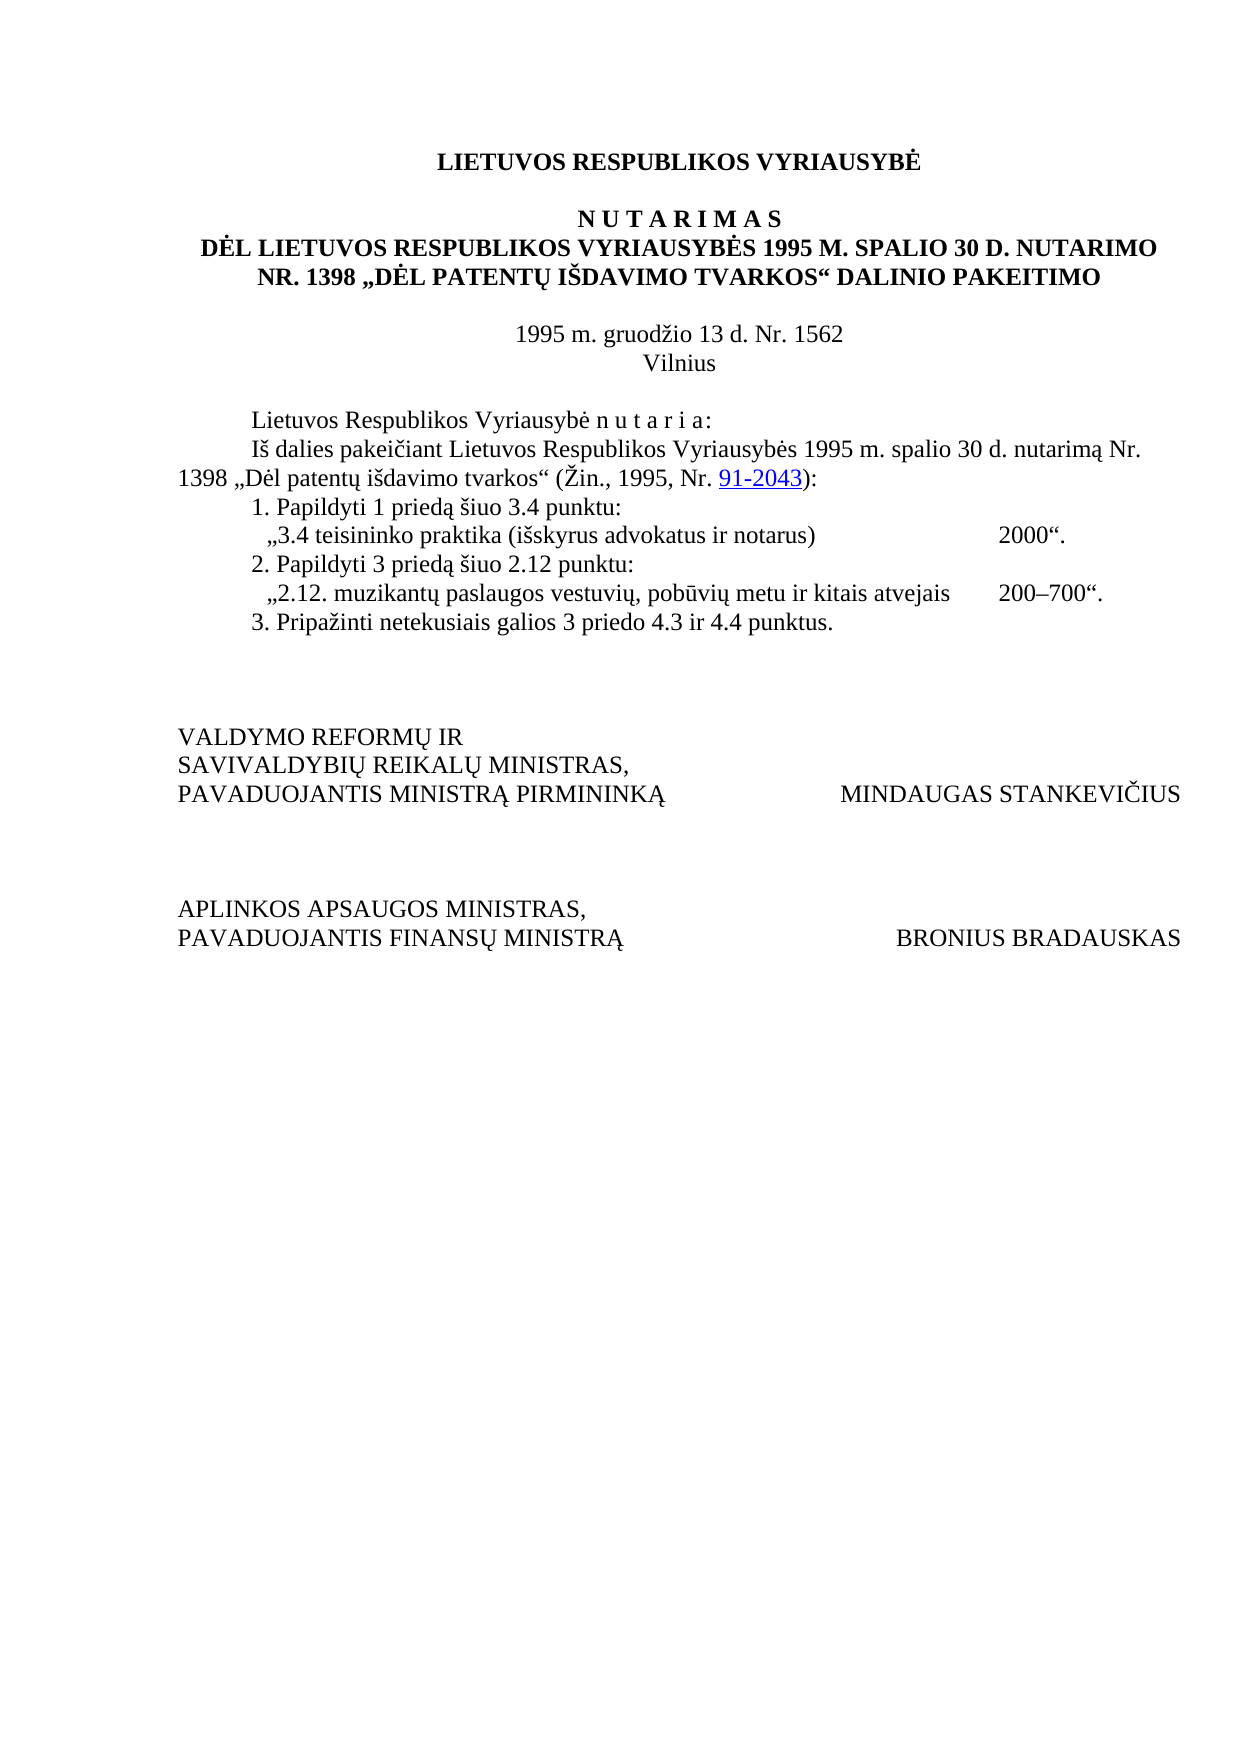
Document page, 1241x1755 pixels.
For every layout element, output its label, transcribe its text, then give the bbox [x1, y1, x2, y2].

text SAVIVALDYBIŲ REIKALŲ MINISTRAS, [177, 751, 1181, 779]
text PAVADUOJANTIS MINISTRĄ PIRMININKĄ MINDAUGAS STANKEVIČIUS [177, 779, 1181, 808]
text 1. Papildyti 1 priedą šiuo 3.4 punktu: [177, 492, 1181, 521]
table_header „2.12. muzikantų paslaugos vestuvių, pobūvių metu ir kitais atvejais [177, 578, 987, 607]
text Vilnius [177, 348, 1181, 377]
text VALDYMO REFORMŲ IR [177, 722, 1181, 751]
text DĖL LIETUVOS RESPUBLIKOS VYRIAUSYBĖS 1995 M. SPALIO 30 D. NUTARIMO NR. 1398 „DĖL PATENTŲ IŠDAVIMO TVARKOS“ DALINIO PAKEITIMO [177, 233, 1181, 291]
text APLINKOS APSAUGOS MINISTRAS, [177, 894, 1181, 923]
text 3. Pripažinti netekusiais galios 3 priedo 4.3 ir 4.4 punktus. [177, 607, 1181, 636]
text N U T A R I M A S [177, 204, 1181, 233]
table_header 200–700“. [987, 578, 1181, 607]
text 1995 m. gruodžio 13 d. Nr. 1562 [177, 319, 1181, 348]
text Lietuvos Respublikos Vyriausybė nutaria: [177, 406, 1181, 434]
text 2. Papildyti 3 priedą šiuo 2.12 punktu: [177, 549, 1181, 578]
table_header „3.4 teisininko praktika (išskyrus advokatus ir notarus) [177, 521, 987, 549]
table_header 2000“. [987, 521, 1181, 549]
text Iš dalies pakeičiant Lietuvos Respublikos Vyriausybės 1995 m. spalio 30 d. nutarimą Nr. 1398 „Dėl patentų išdavimo tvarkos“ (Žin., 1995, Nr. 91-2043): [177, 434, 1181, 492]
text LIETUVOS RESPUBLIKOS VYRIAUSYBĖ [177, 147, 1181, 176]
text PAVADUOJANTIS FINANSŲ MINISTRĄ BRONIUS BRADAUSKAS [177, 923, 1181, 952]
